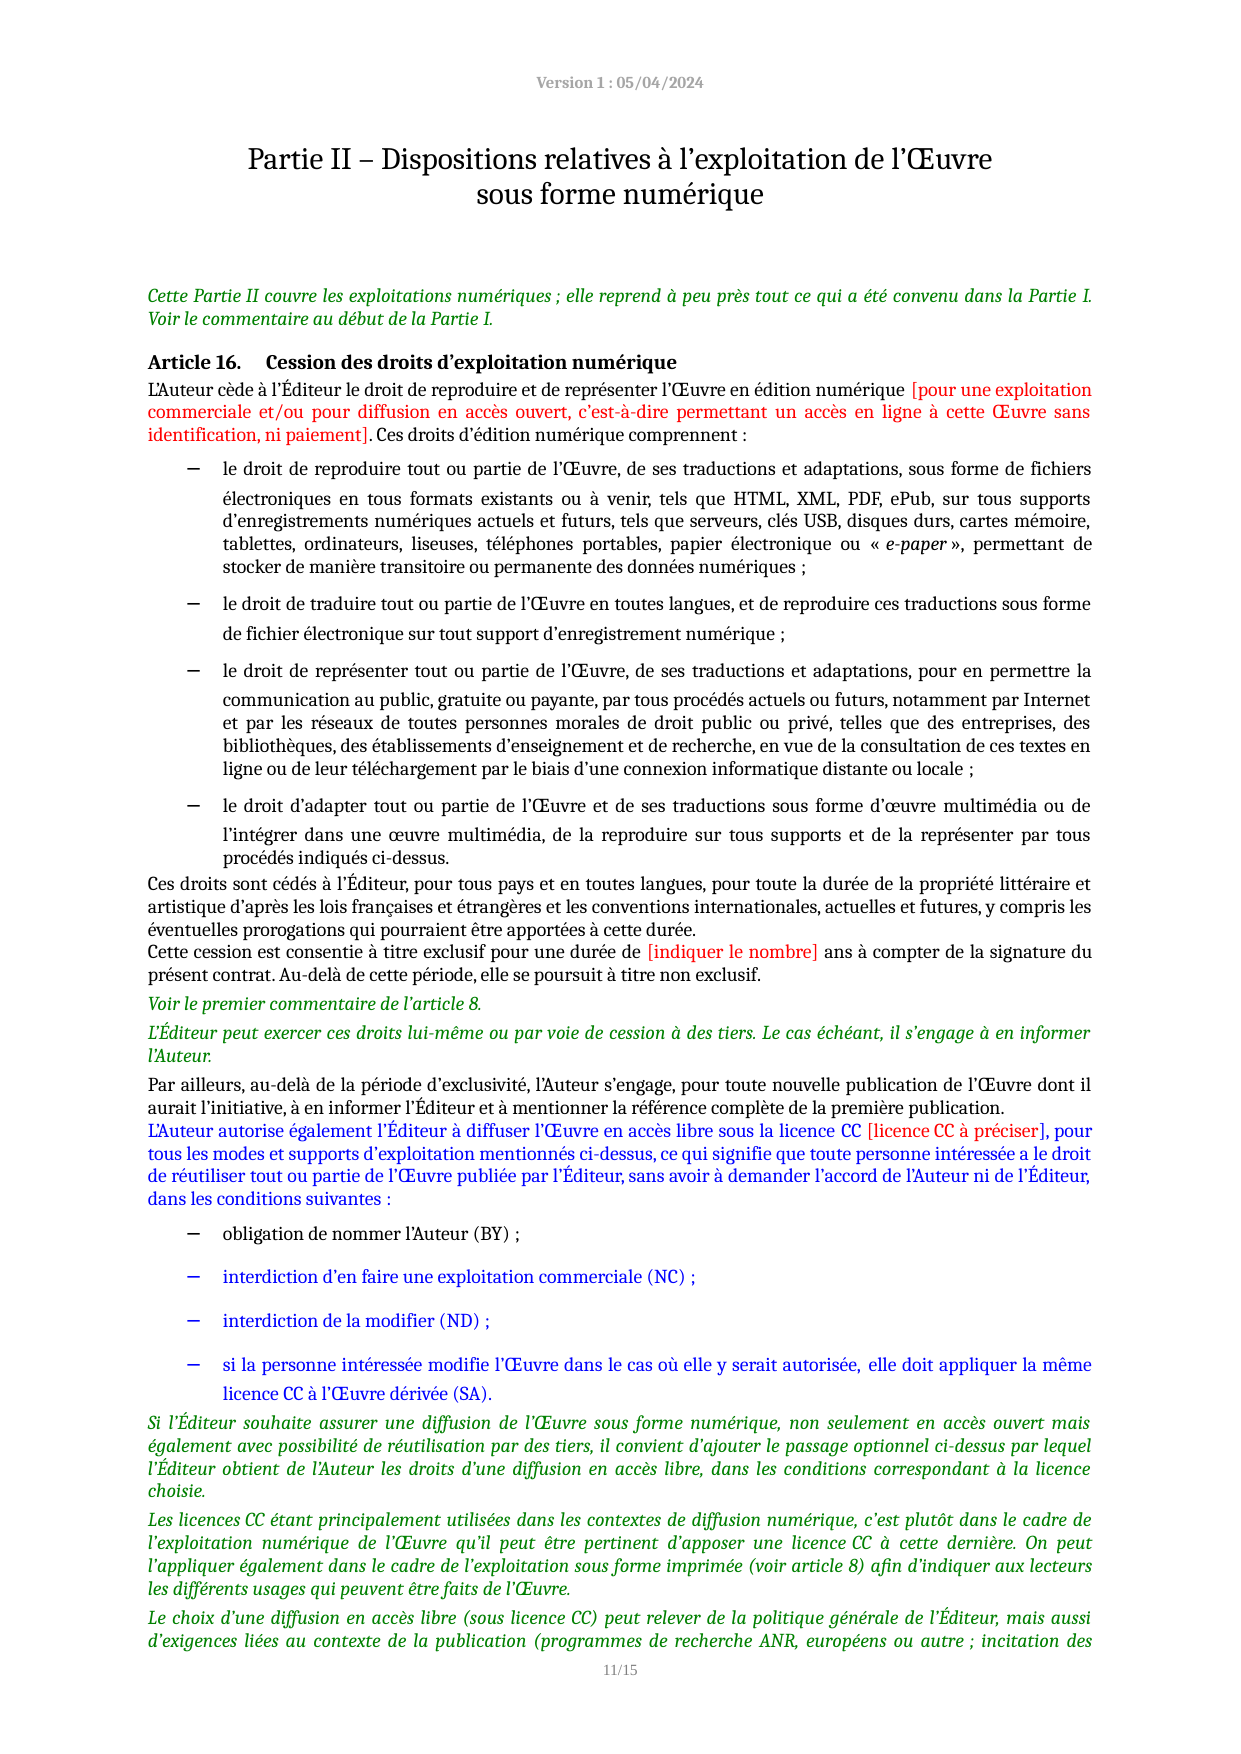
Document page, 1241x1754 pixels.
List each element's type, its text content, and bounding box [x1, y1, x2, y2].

text Les licences CC étant principalement utilisées dans les contextes de diffusion numérique, c’est plutôt dans le cadre de l’exploitation numérique de l’Œuvre qu’il peut être pertinent d’apposer une licence CC à cette dernière. On peut l’appliquer également dans le cadre de l’exploitation sous forme imprimée (voir article 8) afin d’indiquer aux lecteurs les différents usages qui peuvent être faits de l’Œuvre. [148, 1509, 1092, 1600]
subtitle Cession des droits d’exploitation numérique [148, 351, 1092, 375]
list si la personne intéressée modifie l’Œuvre dans le cas où elle y serait autorisée, elle doit appliquer la même licence CC à l’Œuvre dérivée (SA). [185, 1342, 1092, 1405]
text Le choix d’une diffusion en accès libre (sous licence CC) peut relever de la politique générale de l’Éditeur, mais aussi d’exigences liées au contexte de la publication (programmes de recherche ANR, européens ou autre ; incitation des [148, 1607, 1092, 1652]
text Cette Partie II couvre les exploitations numériques ; elle reprend à peu près tout ce qui a été convenu dans la Partie I. Voir le commentaire au début de la Partie I. [148, 284, 1092, 330]
text Par ailleurs, au-delà de la période d’exclusivité, l’Auteur s’engage, pour toute nouvelle publication de l’Œuvre dont il aurait l’initiative, à en informer l’Éditeur et à mentionner la référence complète de la première publication. [148, 1074, 1092, 1119]
text Cette cession est consentie à titre exclusif pour une durée de [indiquer le nombre] ans à compter de la signature du présent contrat. Au-delà de cette période, elle se poursuit à titre non exclusif. [148, 941, 1092, 987]
text Ces droits sont cédés à l’Éditeur, pour tous pays et en toutes langues, pour toute la durée de la propriété littéraire et artistique d’après les lois françaises et étrangères et les conventions internationales, actuelles et futures, y compris les éventuelles prorogations qui pourraient être apportées à cette durée. [148, 872, 1092, 941]
text Si l’Éditeur souhaite assurer une diffusion de l’Œuvre sous forme numérique, non seulement en accès ouvert mais également avec possibilité de réutilisation par des tiers, il convient d’ajouter le passage optionnel ci-dessus par lequel l’Éditeur obtient de l’Auteur les droits d’une diffusion en accès libre, dans les conditions correspondant à la licence choisie. [148, 1412, 1092, 1503]
list le droit de représenter tout ou partie de l’Œuvre, de ses traductions et adaptations, pour en permettre la communication au public, gratuite ou payante, par tous procédés actuels ou futurs, notamment par Internet et par les réseaux de toutes personnes morales de droit public ou privé, telles que des entreprises, des bibliothèques, des établissements d’enseignement et de recherche, en vue de la consultation de ces textes en ligne ou de leur téléchargement par le biais d’une connexion informatique distante ou locale ; [185, 648, 1092, 780]
list le droit de reproduire tout ou partie de l’Œuvre, de ses traductions et adaptations, sous forme de fichiers électroniques en tous formats existants ou à venir, tels que HTML, XML, PDF, ePub, sur tous supports d’enregistrements numériques actuels et futurs, tels que serveurs, clés USB, disques durs, cartes mémoire, tablettes, ordinateurs, liseuses, téléphones portables, papier électronique ou « e-paper », permettant de stocker de manière transitoire ou permanente des données numériques ; [185, 447, 1092, 578]
title Partie II – Dispositions relatives à l’exploitation de l’Œuvre sous forme numérique [148, 141, 1092, 212]
list le droit d’adapter tout ou partie de l’Œuvre et de ses traductions sous forme d’œuvre multimédia ou de l’intégrer dans une œuvre multimédia, de la reproduire sur tous supports et de la représenter par tous procédés indiqués ci-dessus. [185, 783, 1092, 869]
text L’Éditeur peut exercer ces droits lui-même ou par voie de cession à des tiers. Le cas échéant, il s’engage à en informer l’Auteur. [148, 1022, 1092, 1067]
text Voir le premier commentaire de l’article 8. [148, 993, 1092, 1016]
list interdiction d’en faire une exploitation commerciale (NC) ; [185, 1254, 1092, 1295]
text L’Auteur cède à l’Éditeur le droit de reproduire et de représenter l’Œuvre en édition numérique [pour une exploitation commerciale et/ou pour diffusion en accès ouvert, c’est-à-dire permettant un accès en ligne à cette Œuvre sans identification, ni paiement]. Ces droits d’édition numérique comprennent : [148, 378, 1092, 447]
list le droit de traduire tout ou partie de l’Œuvre en toutes langues, et de reproduire ces traductions sous forme de fichier électronique sur tout support d’enregistrement numérique ; [185, 582, 1092, 645]
text L’Auteur autorise également l’Éditeur à diffuser l’Œuvre en accès libre sous la licence CC [licence CC à préciser], pour tous les modes et supports d’exploitation mentionnés ci-dessus, ce qui signifie que toute personne intéressée a le droit de réutiliser tout ou partie de l’Œuvre publiée par l’Éditeur, sans avoir à demander l’accord de l’Auteur ni de l’Éditeur, dans les conditions suivantes : [148, 1119, 1092, 1211]
list interdiction de la modifier (ND) ; [185, 1298, 1092, 1339]
list obligation de nommer l’Auteur (BY) ; [185, 1211, 1092, 1251]
